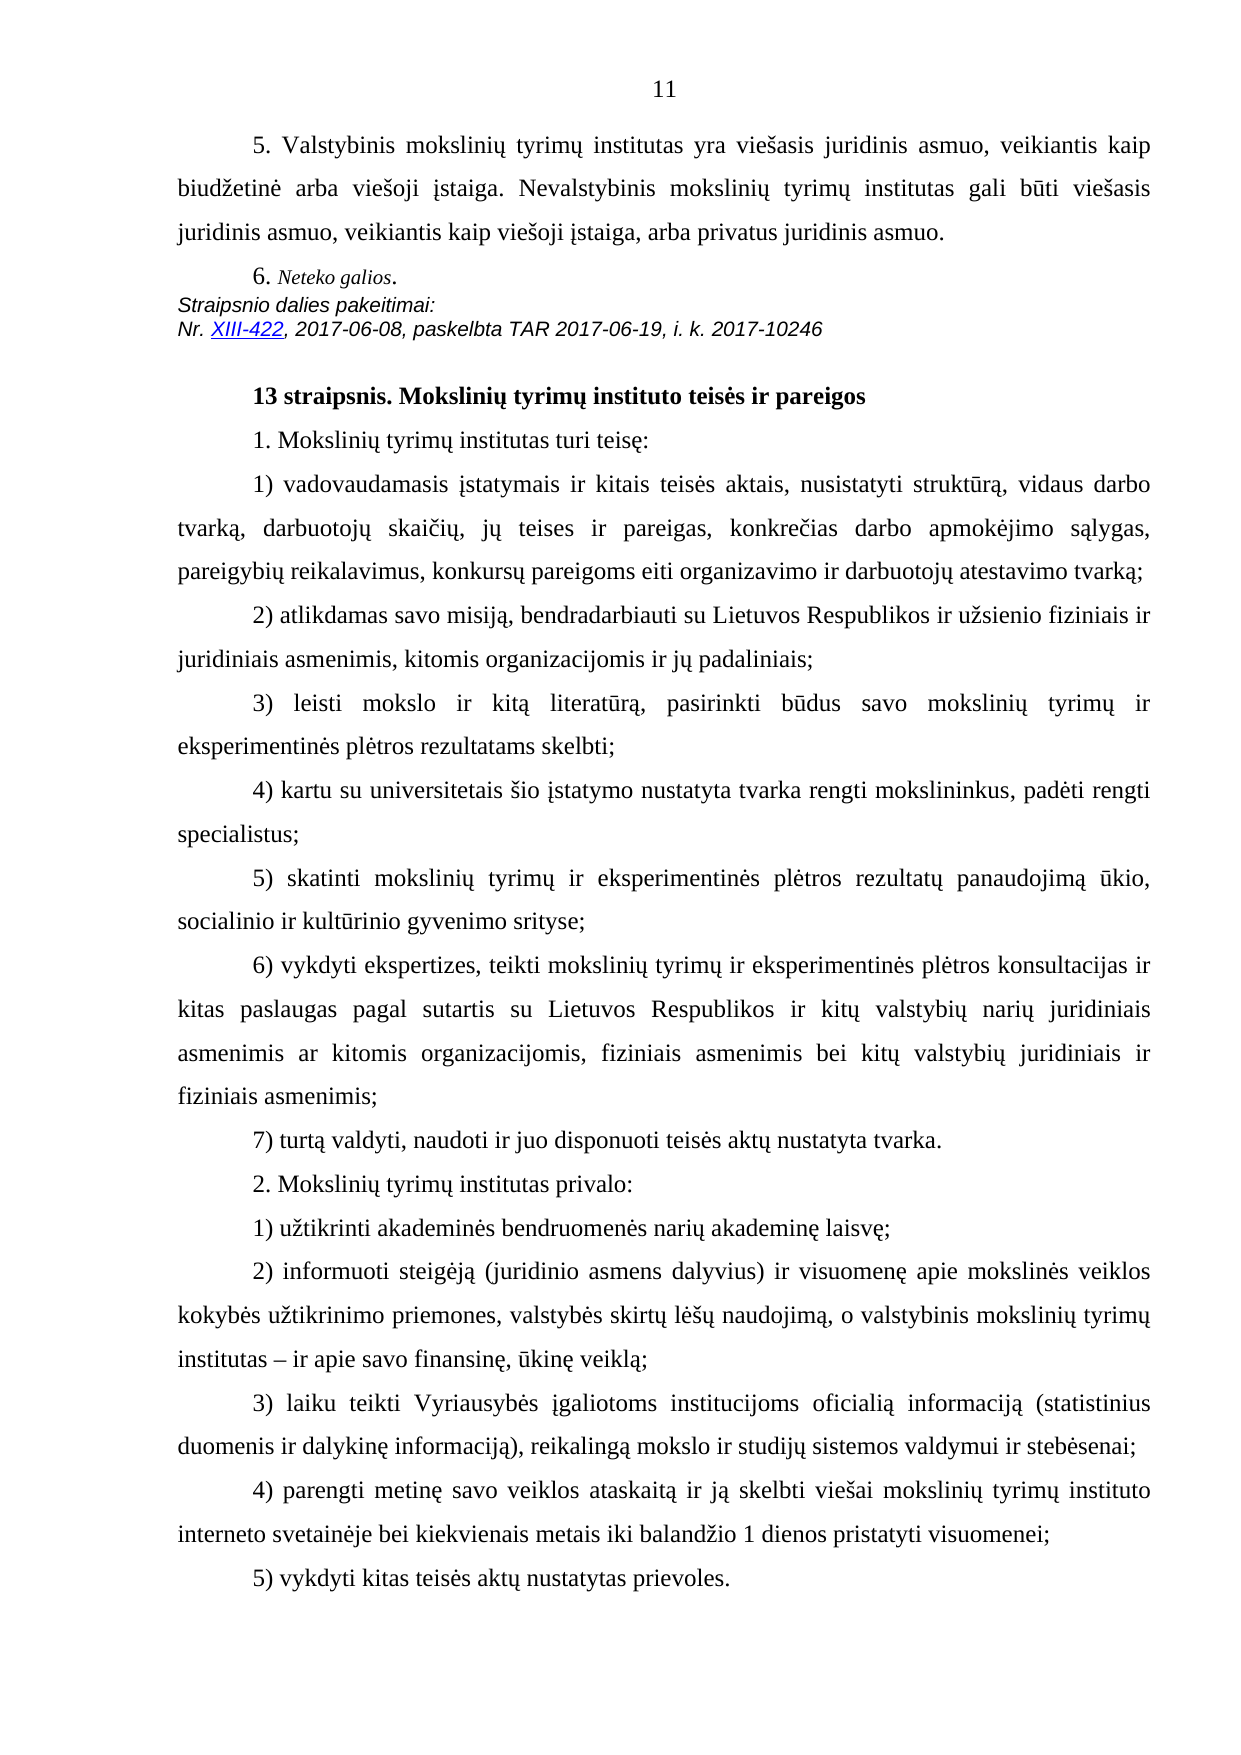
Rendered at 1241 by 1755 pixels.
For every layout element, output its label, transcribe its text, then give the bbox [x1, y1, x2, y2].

text 5) skatinti mokslinių tyrimų ir eksperimentinės plėtros rezultatų panaudojimą ūkio, socialinio ir kultūrinio gyvenimo srityse; [177, 851, 1152, 938]
text Nr. XIII-422, 2017-06-08, paskelbta TAR 2017-06-19, i. k. 2017-10246 [177, 317, 1152, 341]
text 2) informuoti steigėją (juridinio asmens dalyvius) ir visuomenę apie mokslinės veiklos kokybės užtikrinimo priemones, valstybės skirtų lėšų naudojimą, o valstybinis mokslinių tyrimų institutas – ir apie savo finansinę, ūkinę veiklą; [177, 1245, 1152, 1376]
text 1) užtikrinti akademinės bendruomenės narių akademinę laisvę; [177, 1201, 1152, 1245]
text 13 straipsnis. Mokslinių tyrimų instituto teisės ir pareigos [177, 370, 1152, 413]
text 5) vykdyti kitas teisės aktų nustatytas prievoles. [177, 1551, 1152, 1595]
text Straipsnio dalies pakeitimai: [177, 293, 1152, 317]
text 4) kartu su universitetais šio įstatymo nustatyta tvarka rengti mokslininkus, padėti rengti specialistus; [177, 763, 1152, 851]
text 4) parengti metinę savo veiklos ataskaitą ir ją skelbti viešai mokslinių tyrimų instituto interneto svetainėje bei kiekvienais metais iki balandžio 1 dienos pristatyti visuomenei; [177, 1463, 1152, 1551]
text 3) laiku teikti Vyriausybės įgaliotoms institucijoms oficialią informaciją (statistinius duomenis ir dalykinę informaciją), reikalingą mokslo ir studijų sistemos valdymui ir stebėsenai; [177, 1376, 1152, 1463]
text 6. Neteko galios. [177, 249, 1152, 293]
text 7) turtą valdyti, naudoti ir juo disponuoti teisės aktų nustatyta tvarka. [177, 1113, 1152, 1157]
text 2. Mokslinių tyrimų institutas privalo: [177, 1157, 1152, 1201]
text 6) vykdyti ekspertizes, teikti mokslinių tyrimų ir eksperimentinės plėtros konsultacijas ir kitas paslaugas pagal sutartis su Lietuvos Respublikos ir kitų valstybių narių juridiniais asmenimis ar kitomis organizacijomis, fiziniais asmenimis bei kitų valstybių juridiniais ir fiziniais asmenimis; [177, 938, 1152, 1113]
text 2) atlikdamas savo misiją, bendradarbiauti su Lietuvos Respublikos ir užsienio fiziniais ir juridiniais asmenimis, kitomis organizacijomis ir jų padaliniais; [177, 588, 1152, 676]
text 3) leisti mokslo ir kitą literatūrą, pasirinkti būdus savo mokslinių tyrimų ir eksperimentinės plėtros rezultatams skelbti; [177, 676, 1152, 763]
text 1. Mokslinių tyrimų institutas turi teisę: [177, 413, 1152, 457]
text 1) vadovaudamasis įstatymais ir kitais teisės aktais, nusistatyti struktūrą, vidaus darbo tvarką, darbuotojų skaičių, jų teises ir pareigas, konkrečias darbo apmokėjimo sąlygas, pareigybių reikalavimus, konkursų pareigoms eiti organizavimo ir darbuotojų atestavimo tvarką; [177, 457, 1152, 588]
text 5. Valstybinis mokslinių tyrimų institutas yra viešasis juridinis asmuo, veikiantis kaip biudžetinė arba viešoji įstaiga. Nevalstybinis mokslinių tyrimų institutas gali būti viešasis juridinis asmuo, veikiantis kaip viešoji įstaiga, arba privatus juridinis asmuo. [177, 118, 1152, 249]
